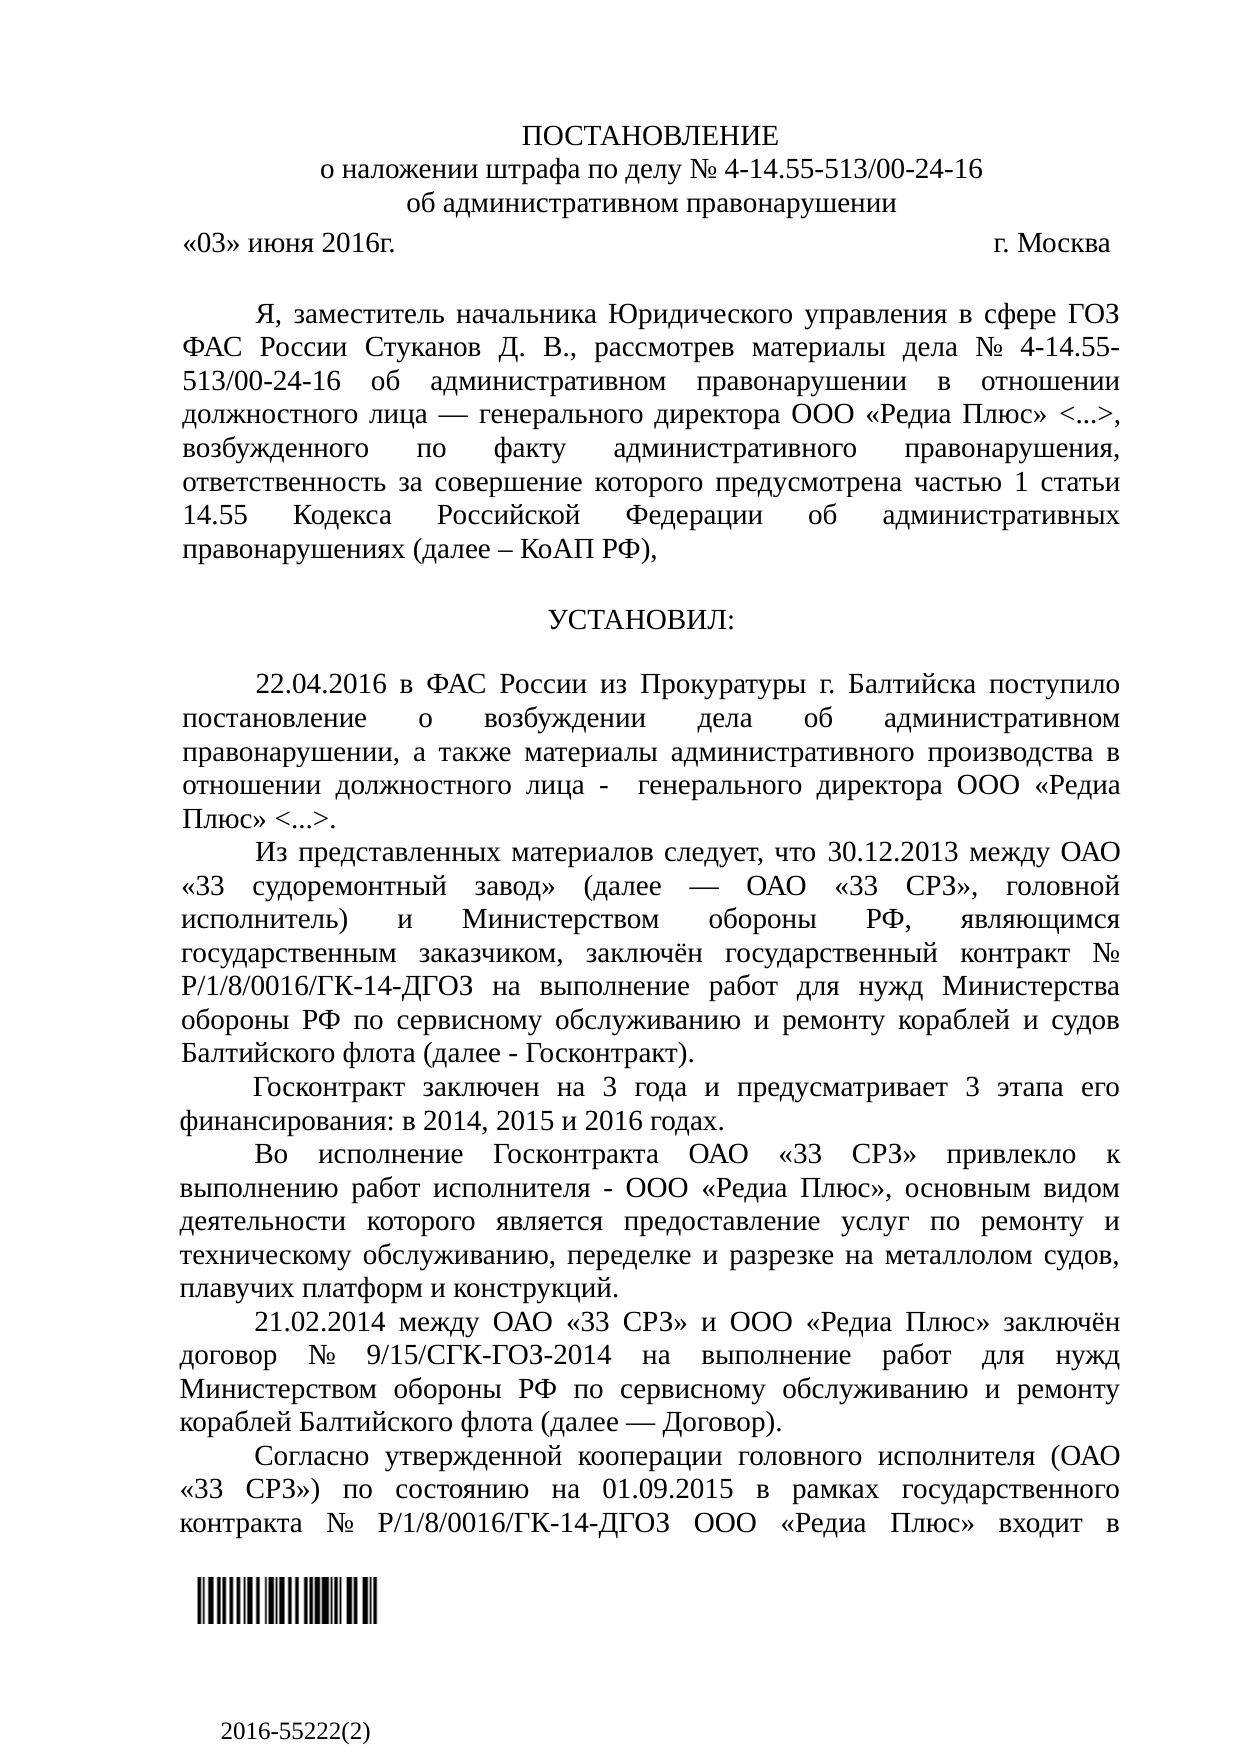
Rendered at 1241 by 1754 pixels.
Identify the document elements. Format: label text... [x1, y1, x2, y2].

text 22.04.2016 в ФАС России из Прокуратуры г. Балтийска поступило постановление о возбуждении дела об административном правонарушении, а также материалы административного производства в отношении должностного лица - генерального директора ООО «Редиа Плюс» <...>. [182, 667, 1121, 834]
text УСТАНОВИЛ: [182, 602, 1121, 635]
text «03» июня 2016г. г. Москва [182, 225, 1119, 258]
text 21.02.2014 между ОАО «33 СРЗ» и ООО «Редиа Плюс» заключён договор № 9/15/СГК-ГОЗ-2014 на выполнение работ для нужд Министерством обороны РФ по сервисному обслуживанию и ремонту кораблей Балтийского флота (далее — Договор). [179, 1304, 1121, 1438]
text Я, заместитель начальника Юридического управления в сфере ГОЗ ФАС России Стуканов Д. В., рассмотрев материалы дела № 4-14.55-513/00-24-16 об административном правонарушении в отношении должностного лица — генерального директора ООО «Редиа Плюс» <...>, возбужденного по факту административного правонарушения, ответственность за совершение которого предусмотрена частью 1 статьи 14.55 Кодекса Российской Федерации об административных правонарушениях (далее – КоАП РФ), [182, 296, 1121, 564]
picture [182, 1577, 395, 1624]
text ПОСТАНОВЛЕНИЕ [182, 118, 1118, 152]
text Согласно утвержденной кооперации головного исполнителя (ОАО «33 СРЗ») по состоянию на 01.09.2015 в рамках государственного контракта № Р/1/8/0016/ГК-14-ДГОЗ ООО «Редиа Плюс» входит в [179, 1438, 1121, 1539]
text Из представленных материалов следует, что 30.12.2013 между ОАО «33 судоремонтный завод» (далее — ОАО «33 СРЗ», головной исполнитель) и Министерством обороны РФ, являющимся государственным заказчиком, заключён государственный контракт № Р/1/8/0016/ГК-14-ДГОЗ на выполнение работ для нужд Министерства обороны РФ по сервисному обслуживанию и ремонту кораблей и судов Балтийского флота (далее - Госконтракт). [181, 834, 1121, 1069]
text о наложении штрафа по делу № 4-14.55-513/00-24-16 [184, 152, 1118, 185]
text Во исполнение Госконтракта ОАО «33 СРЗ» привлекло к выполнению работ исполнителя - ООО «Редиа Плюс», основным видом деятельности которого является предоставление услуг по ремонту и техническому обслуживанию, переделке и разрезке на металлолом судов, плавучих платформ и конструкций. [179, 1136, 1121, 1304]
text Госконтракт заключен на 3 года и предусматривает 3 этапа его финансирования: в 2014, 2015 и 2016 годах. [179, 1069, 1121, 1136]
text об административном правонарушении [184, 185, 1118, 219]
